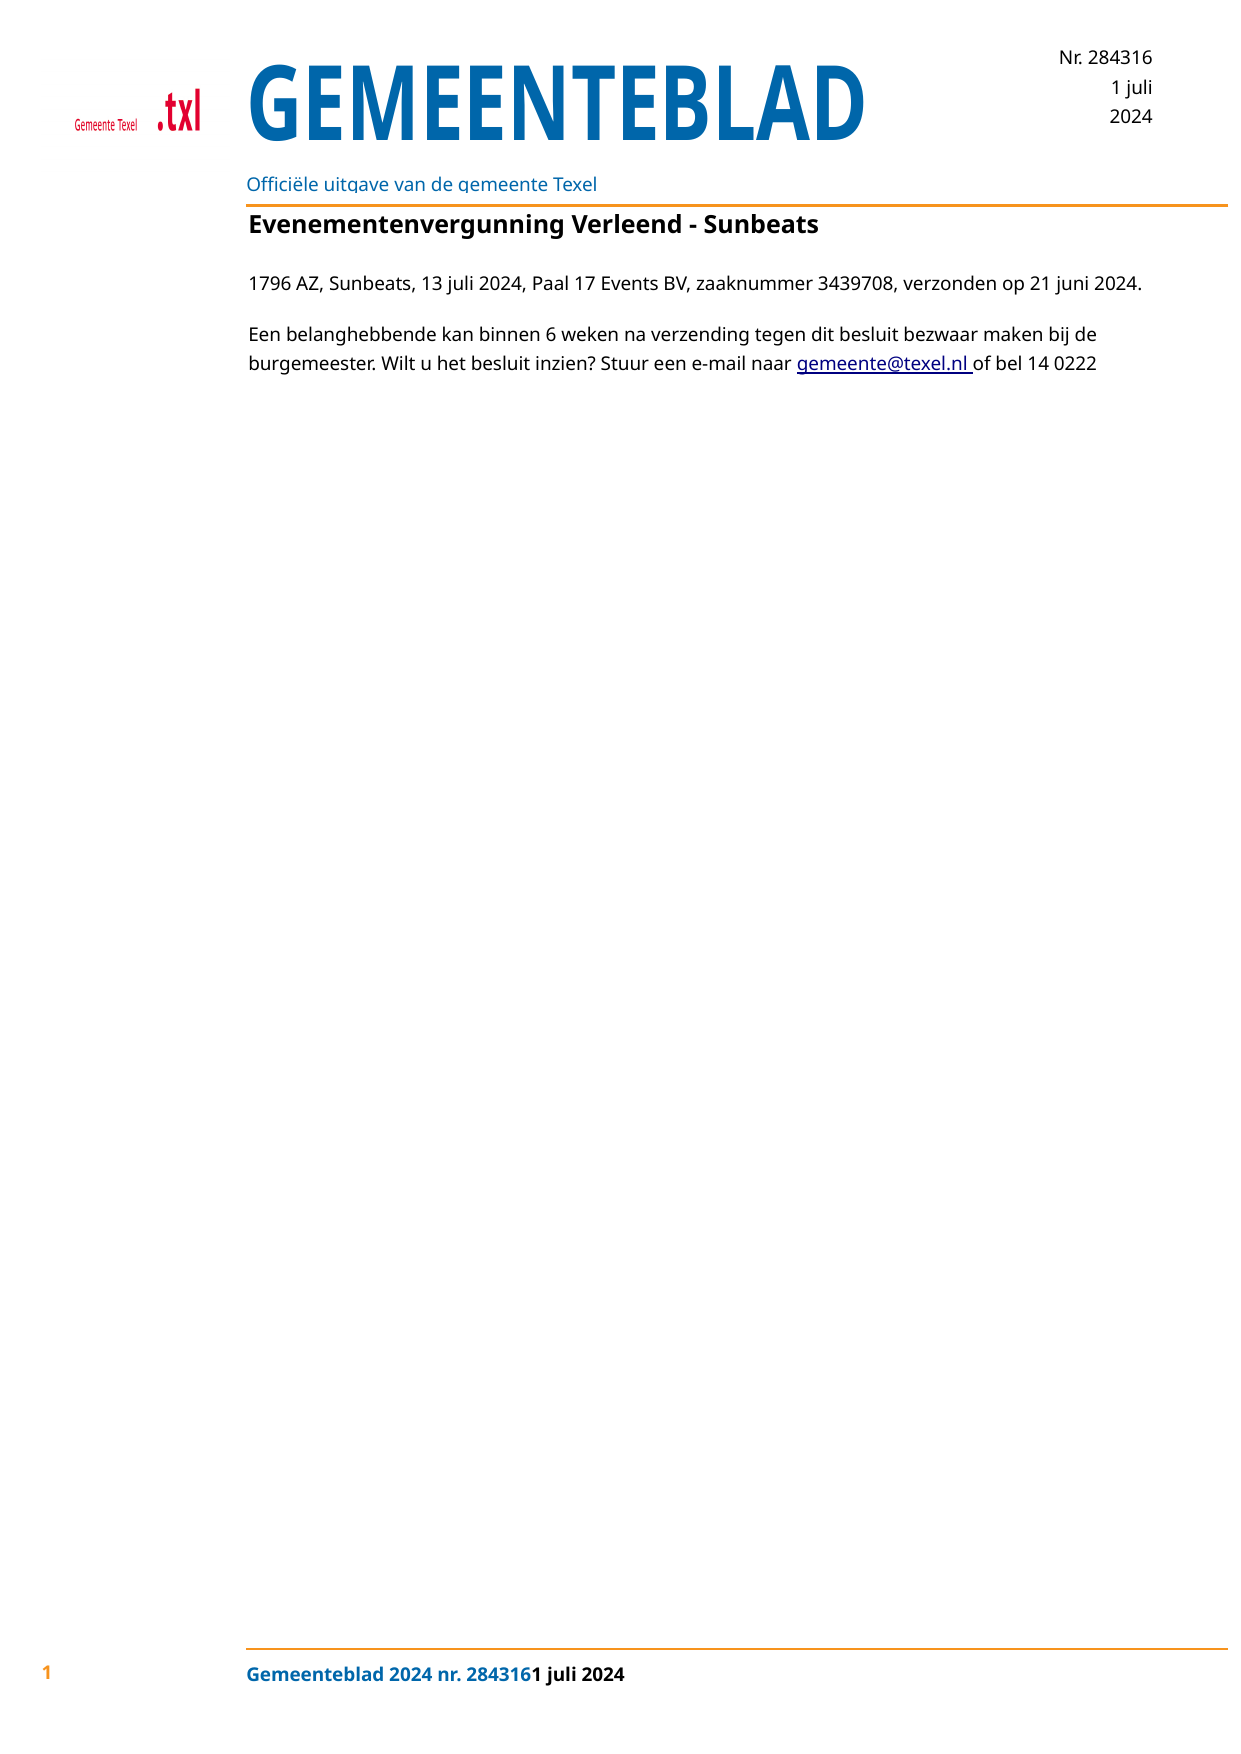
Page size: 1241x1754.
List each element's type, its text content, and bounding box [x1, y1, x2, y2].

text Evenementenvergunning Verleend - Sunbeats [248, 207, 1152, 241]
text Een belanghebbende kan binnen 6 weken na verzending tegen dit besluit bezwaar maken bij de burgemeester. Wilt u het besluit inzien? Stuur een e-mail naar gemeente@texel.nl of bel 14 0222 [248, 321, 1152, 376]
picture [41, 47, 231, 172]
text 1796 AZ, Sunbeats, 13 juli 2024, Paal 17 Events BV, zaaknummer 3439708, verzonden op 21 juni 2024. [248, 270, 1152, 296]
